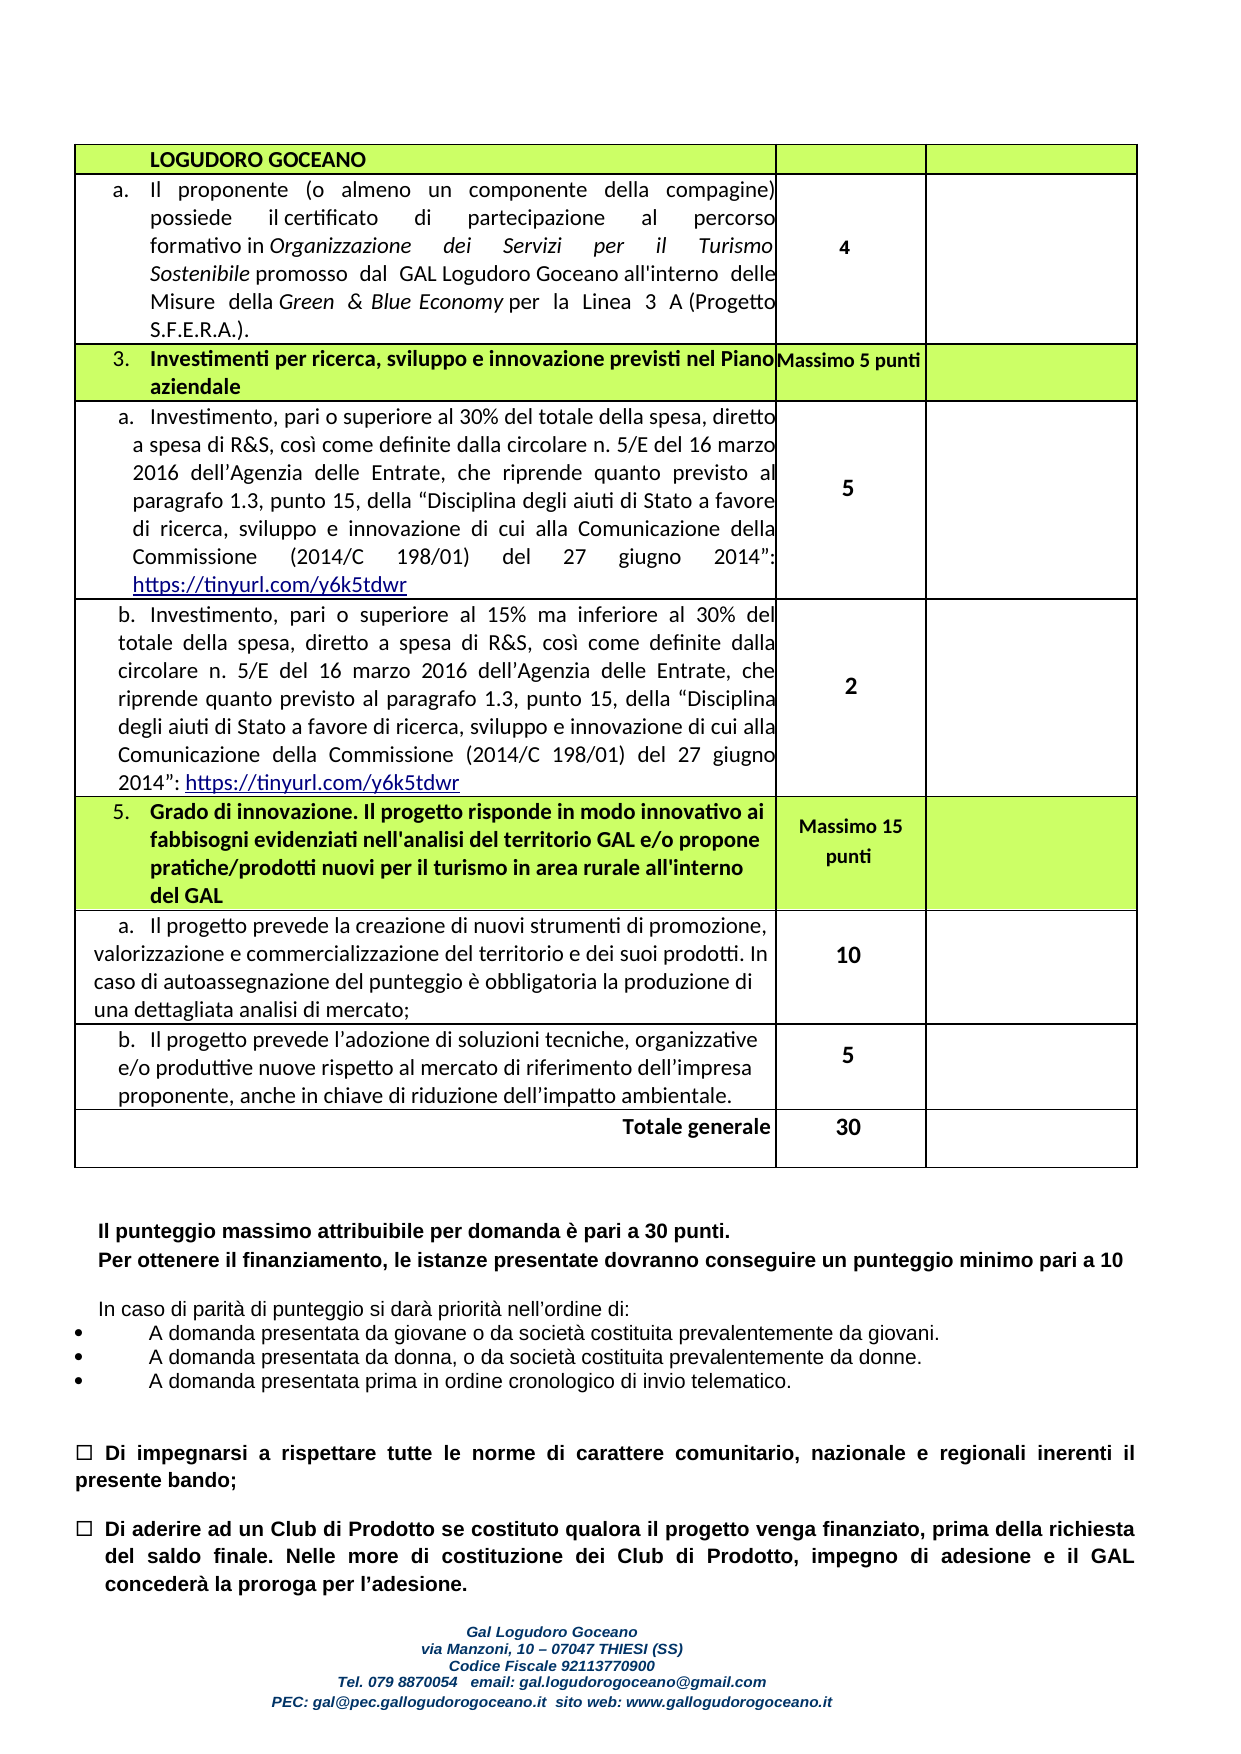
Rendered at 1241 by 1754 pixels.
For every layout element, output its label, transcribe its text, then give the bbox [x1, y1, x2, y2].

subtitle Per ottenere il finanziamento, le istanze presentate dovranno conseguire un punteggio minimo pari a 10 [98, 1248, 1137, 1272]
table_cell Il progetto prevede la creazione di nuovi strumenti di promozione, valorizzazione e commercializzazione del territorio e dei suoi prodotti. In caso di autoassegnazione del punteggio è obbligatoria la produzione di una dettagliata analisi di mercato; [76, 911, 775, 1023]
table_cell [927, 600, 1136, 796]
table_cell [927, 175, 1136, 343]
table_cell [927, 1025, 1136, 1109]
table_cell 5 [777, 402, 925, 598]
table_cell 5 [777, 1025, 925, 1109]
table_cell Totale generale [76, 1110, 775, 1167]
table_cell 2 [777, 600, 925, 796]
table_cell Investimento, pari o superiore al 30% del totale della spesa, diretto a spesa di R&S, così come definite dalla circolare n. 5/E del 16 marzo 2016 dell’Agenzia delle Entrate, che riprende quanto previsto al paragrafo 1.3, punto 15, della “Disciplina degli aiuti di Stato a favore di ricerca, sviluppo e innovazione di cui alla Comunicazione della Commissione (2014/C 198/01) del 27 giugno 2014”: https://tinyurl.com/y6k5tdwr [76, 402, 775, 598]
text ¨ Di impegnarsi a rispettare tutte le norme di carattere comunitario, nazionale e regionali inerenti il presente bando; [75, 1441, 1137, 1492]
table_cell 10 [777, 911, 925, 1023]
table_cell Grado di innovazione. Il progetto risponde in modo innovativo ai fabbisogni evidenziati nell'analisi del territorio GAL e/o propone pratiche/prodotti nuovi per il turismo in area rurale all'interno del GAL [76, 797, 775, 909]
table_cell Massimo 15 punti [777, 797, 925, 909]
table_cell [777, 145, 925, 173]
table_cell [927, 797, 1136, 909]
table_cell [927, 402, 1136, 598]
list Di aderire ad un Club di Prodotto se costituto qualora il progetto venga finanziato, prima della richiesta del saldo finale. Nelle more di costituzione dei Club di Prodotto, impegno di adesione e il GAL concederà la proroga per l’adesione. [75, 1517, 1137, 1596]
table_cell Investimenti per ricerca, sviluppo e innovazione previsti nel Piano aziendale [76, 345, 775, 400]
table_cell LOGUDORO GOCEANO [76, 145, 775, 173]
text Il punteggio massimo attribuibile per domanda è pari a 30 punti. [98, 1219, 1137, 1243]
table_cell [927, 1110, 1136, 1167]
table_cell Massimo 5 punti [777, 345, 925, 400]
text In caso di parità di punteggio si darà priorità nell’ordine di: [98, 1297, 1137, 1321]
table_cell [927, 911, 1136, 1023]
list A domanda presentata prima in ordine cronologico di invio telematico. [75, 1369, 1108, 1393]
list A domanda presentata da giovane o da società costituita prevalentemente da giovani. [75, 1321, 1108, 1345]
table_cell Il progetto prevede l’adozione di soluzioni tecniche, organizzative e/o produttive nuove rispetto al mercato di riferimento dell’impresa proponente, anche in chiave di riduzione dell’impatto ambientale. [76, 1025, 775, 1109]
table_cell 4 [777, 175, 925, 343]
list A domanda presentata da donna, o da società costituita prevalentemente da donne. [75, 1345, 1108, 1369]
table_cell Il proponente (o almeno un componente della compagine) possiede il certificato di partecipazione al percorso formativo in Organizzazione dei Servizi per il Turismo Sostenibile promosso dal GAL Logudoro Goceano all'interno delle Misure della Green & Blue Economy per la Linea 3 A (Progetto S.F.E.R.A.). [76, 175, 775, 343]
table_cell Investimento, pari o superiore al 15% ma inferiore al 30% del totale della spesa, diretto a spesa di R&S, così come definite dalla circolare n. 5/E del 16 marzo 2016 dell’Agenzia delle Entrate, che riprende quanto previsto al paragrafo 1.3, punto 15, della “Disciplina degli aiuti di Stato a favore di ricerca, sviluppo e innovazione di cui alla Comunicazione della Commissione (2014/C 198/01) del 27 giugno 2014”: https://tinyurl.com/y6k5tdwr [76, 600, 775, 796]
table_cell [927, 145, 1136, 173]
table_cell 30 [777, 1110, 925, 1167]
table_cell [927, 345, 1136, 400]
